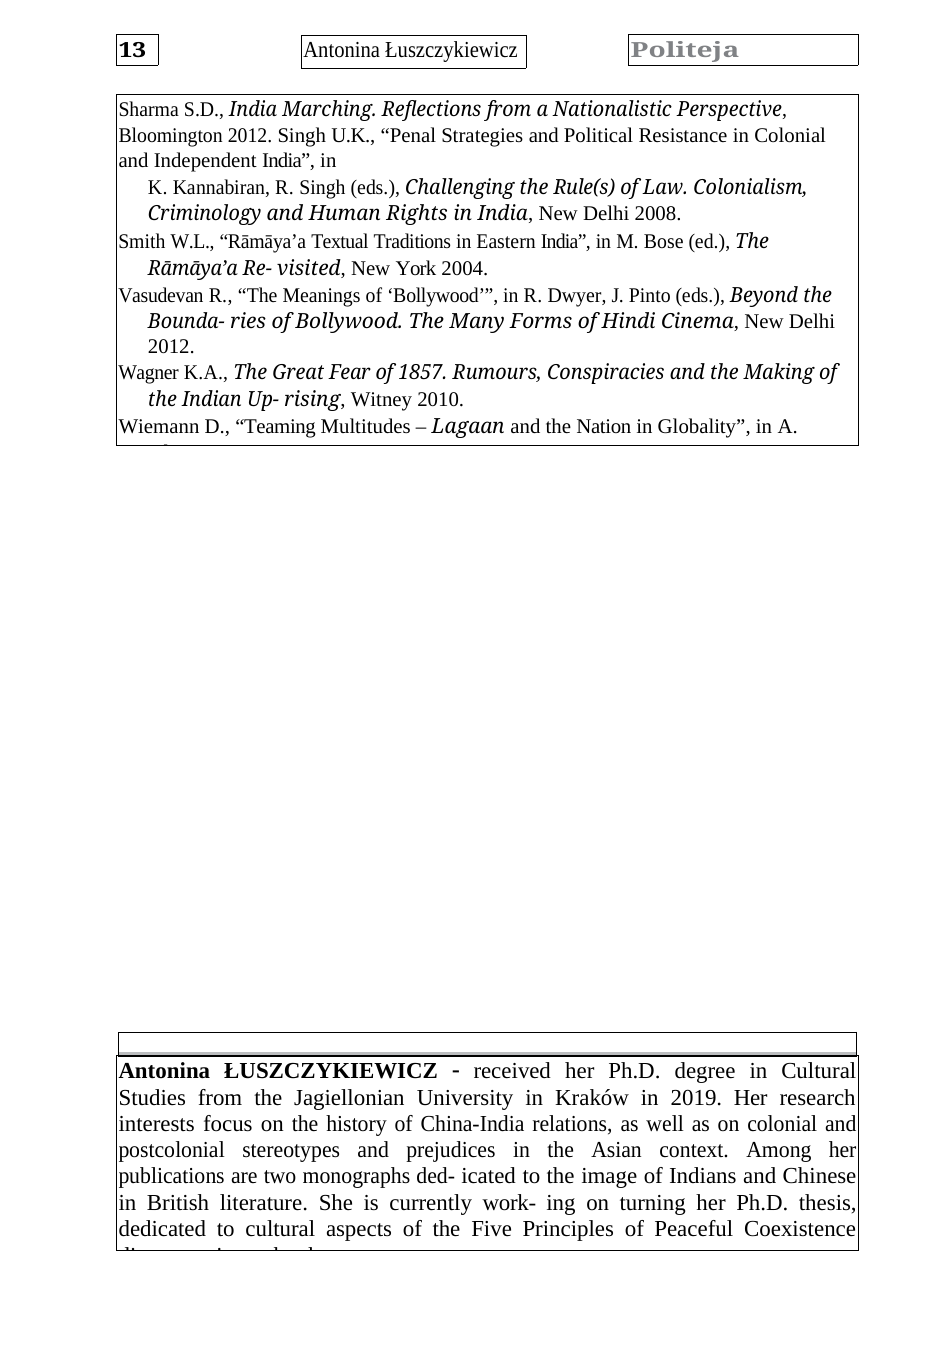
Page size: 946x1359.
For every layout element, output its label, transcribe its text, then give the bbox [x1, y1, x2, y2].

text 138 [118, 35, 158, 65]
text Wagner K.A., The Great Fear of 1857. Rumours, Conspiracies and the Making of the Indian Up- rising, Witney 2010. [118, 358, 857, 412]
text Wiemann D., “Teaming Multitudes – Lagaan and the Nation in Globality”, in A. Bartels, [118, 412, 858, 444]
text Antonina Łuszczykiewicz [303, 37, 526, 63]
text Smith W.L., “Rāmāya’a Textual Traditions in Eastern India”, in M. Bose (ed.), The Rāmāya’a Re- visited, New York 2004. [118, 227, 858, 281]
text Antonina ŁUSZCZYKIEWICZ  received her Ph.D. degree in Cultural Studies from the Jagiellonian University in Kraków in 2019. Her research interests focus on the history of China-India relations, as well as on colonial and postcolonial stereotypes and prejudices in the Asian context. Among her publications are two monographs ded- icated to the image of Indians and Chinese in British literature. She is currently work- ing on turning her Ph.D. thesis, dedicated to cultural aspects of the Five Principles of Peaceful Coexistence discourse, into a book. [118, 1057, 857, 1250]
text Politeja 2(59)/2019 [630, 35, 858, 65]
text K. Kannabiran, R. Singh (eds.), Challenging the Rule(s) of Law. Colonialism, Criminology and Human Rights in India, New Delhi 2008. [148, 173, 858, 227]
text Sharma S.D., India Marching. Reflections from a Nationalistic Perspective, Bloomington 2012. Singh U.K., “Penal Strategies and Political Resistance in Colonial and Independent India”, in [118, 95, 857, 172]
text Vasudevan R., “The Meanings of ‘Bollywood’”, in R. Dwyer, J. Pinto (eds.), Beyond the Bounda- ries of Bollywood. The Many Forms of Hindi Cinema, New Delhi 2012. [118, 281, 858, 358]
